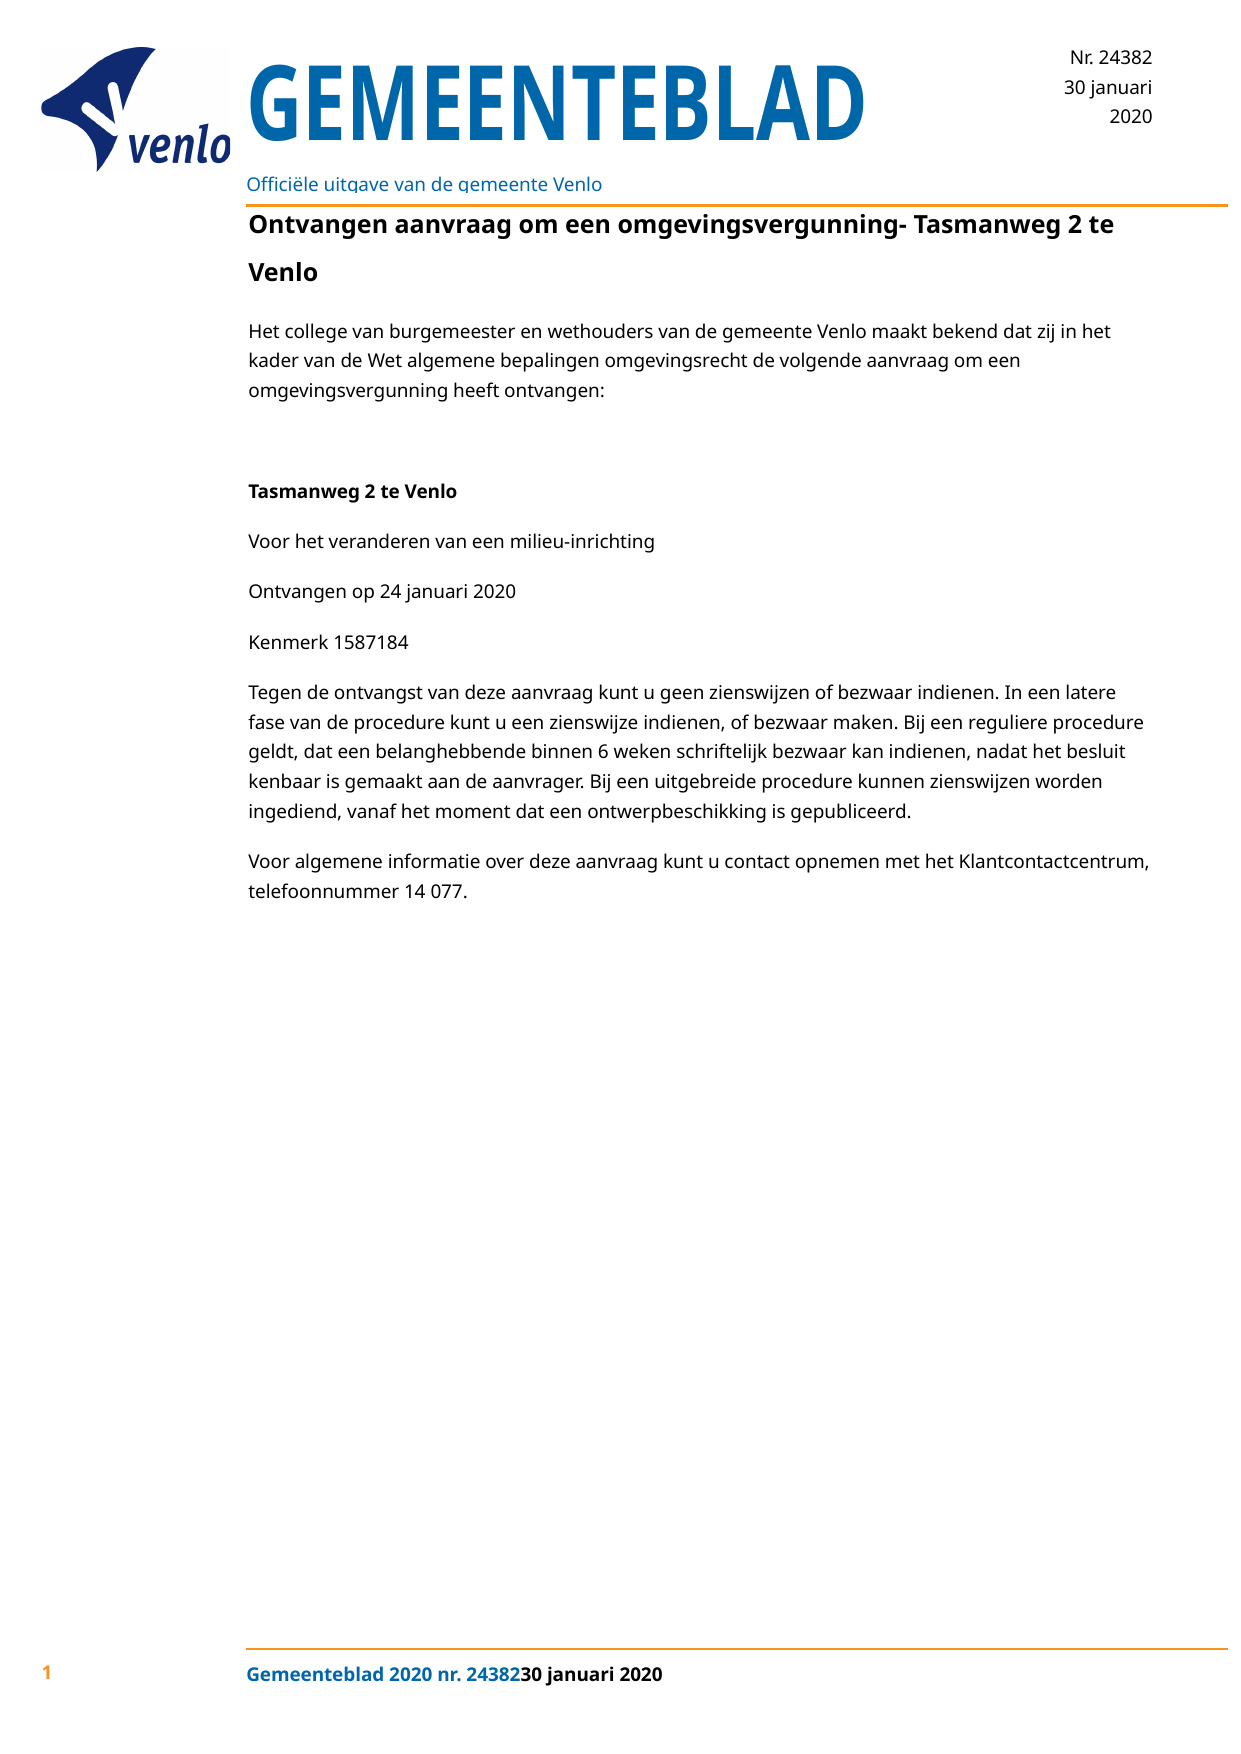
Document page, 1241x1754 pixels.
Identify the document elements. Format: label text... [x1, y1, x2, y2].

text Ontvangen op 24 januari 2020 [248, 579, 1152, 604]
text Tasmanweg 2 te Venlo [248, 478, 1152, 504]
text Het college van burgemeester en wethouders van de gemeente Venlo maakt bekend dat zij in het kader van de Wet algemene bepalingen omgevingsrecht de volgende aanvraag om een omgevingsvergunning heeft ontvangen: [248, 318, 1152, 403]
text Kenmerk 1587184 [248, 629, 1152, 655]
picture [41, 47, 231, 172]
text Tegen de ontvangst van deze aanvraag kunt u geen zienswijzen of bezwaar indienen. In een latere fase van de procedure kunt u een zienswijze indienen, of bezwaar maken. Bij een reguliere procedure geldt, dat een belanghebbende binnen 6 weken schriftelijk bezwaar kan indienen, nadat het besluit kenbaar is gemaakt aan de aanvrager. Bij een uitgebreide procedure kunnen zienswijzen worden ingediend, vanaf het moment dat een ontwerpbeschikking is gepubliceerd. [248, 679, 1152, 824]
text Voor het veranderen van een milieu-inrichting [248, 528, 1152, 554]
text Voor algemene informatie over deze aanvraag kunt u contact opnemen met het Klantcontactcentrum, telefoonnummer 14 077. [248, 848, 1152, 904]
text Ontvangen aanvraag om een omgevingsvergunning- Tasmanweg 2 te Venlo [248, 207, 1152, 288]
